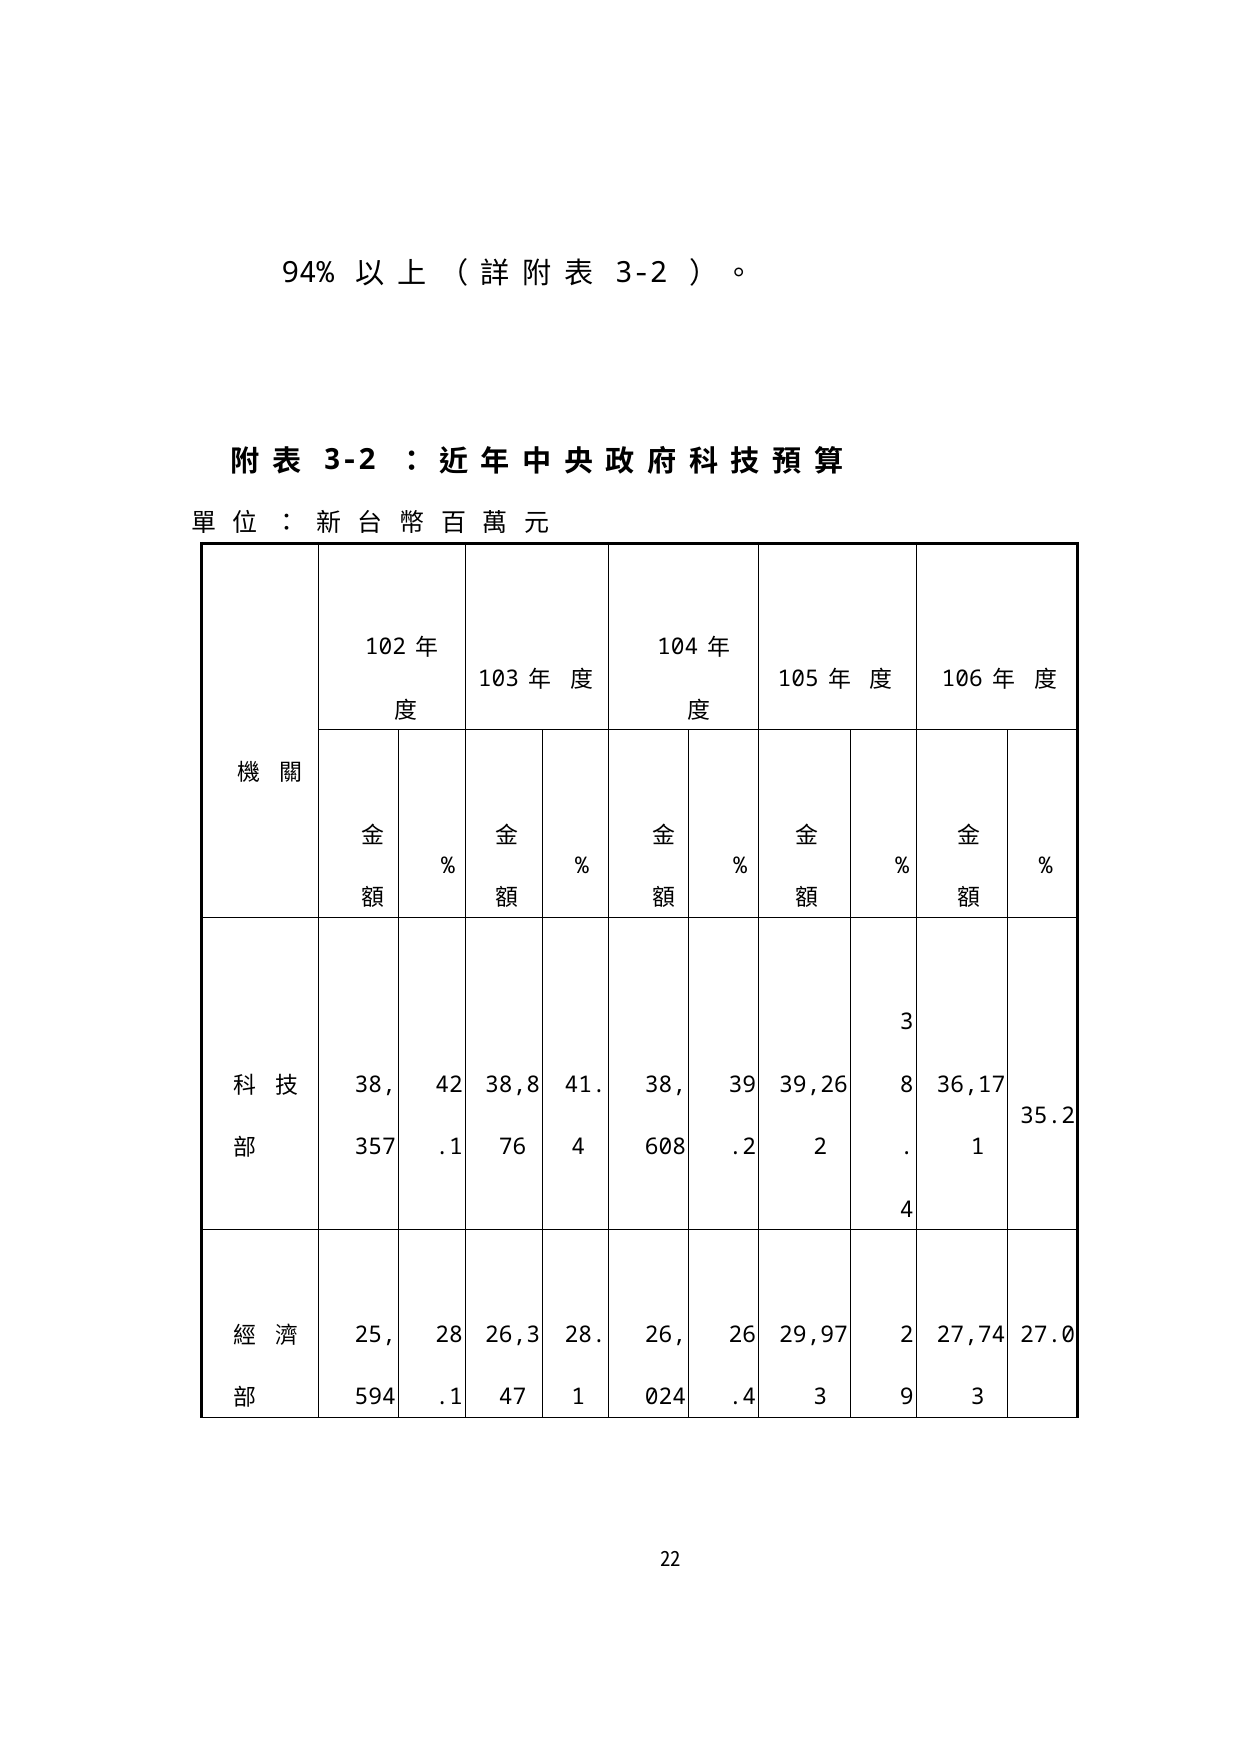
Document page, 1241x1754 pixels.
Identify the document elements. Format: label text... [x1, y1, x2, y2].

table_cell % [851, 730, 916, 917]
table_cell 金額 [609, 730, 688, 917]
table_cell 29,973 [759, 1230, 850, 1417]
table_cell 39.2 [689, 918, 758, 1229]
table_cell 29 [851, 1230, 916, 1417]
table_cell 39,262 [759, 918, 850, 1229]
table_cell % [543, 730, 608, 917]
table_header 106年度 [917, 545, 1076, 729]
table_cell 金額 [917, 730, 1007, 917]
table_header 102年度 [319, 545, 465, 729]
text 94%以上（詳附表3-2）。 [242, 229, 1058, 292]
table_cell 26,347 [466, 1230, 542, 1417]
table_cell 41.4 [543, 918, 608, 1229]
table_header 103年度 [466, 545, 608, 729]
table_cell % [689, 730, 758, 917]
table_cell 28.1 [399, 1230, 465, 1417]
table_cell 42.1 [399, 918, 465, 1229]
table_header 104年度 [609, 545, 758, 729]
table_cell 35.2 [1008, 918, 1076, 1229]
table_cell 經濟部 [203, 1230, 318, 1417]
table_header 105年度 [759, 545, 916, 729]
table_cell 25,594 [319, 1230, 398, 1417]
table_cell % [399, 730, 465, 917]
table_cell % [1008, 730, 1076, 917]
table_cell 金額 [319, 730, 398, 917]
table_cell 38,357 [319, 918, 398, 1229]
table_cell 38,608 [609, 918, 688, 1229]
table_cell 金額 [466, 730, 542, 917]
table_cell 27,743 [917, 1230, 1007, 1417]
table_cell 38.4 [851, 918, 916, 1229]
table_cell 26,024 [609, 1230, 688, 1417]
table_cell 金額 [759, 730, 850, 917]
table_cell 36,171 [917, 918, 1007, 1229]
table_cell 26.4 [689, 1230, 758, 1417]
table_cell 28.1 [543, 1230, 608, 1417]
text 附表3-2：近年中央政府科技預算 單位：新台幣百萬元 [183, 417, 1058, 542]
table_cell 科技部 [203, 918, 318, 1229]
table_cell 38,876 [466, 918, 542, 1229]
table_cell 27.0 [1008, 1230, 1076, 1417]
table_header 機關 [203, 545, 318, 917]
